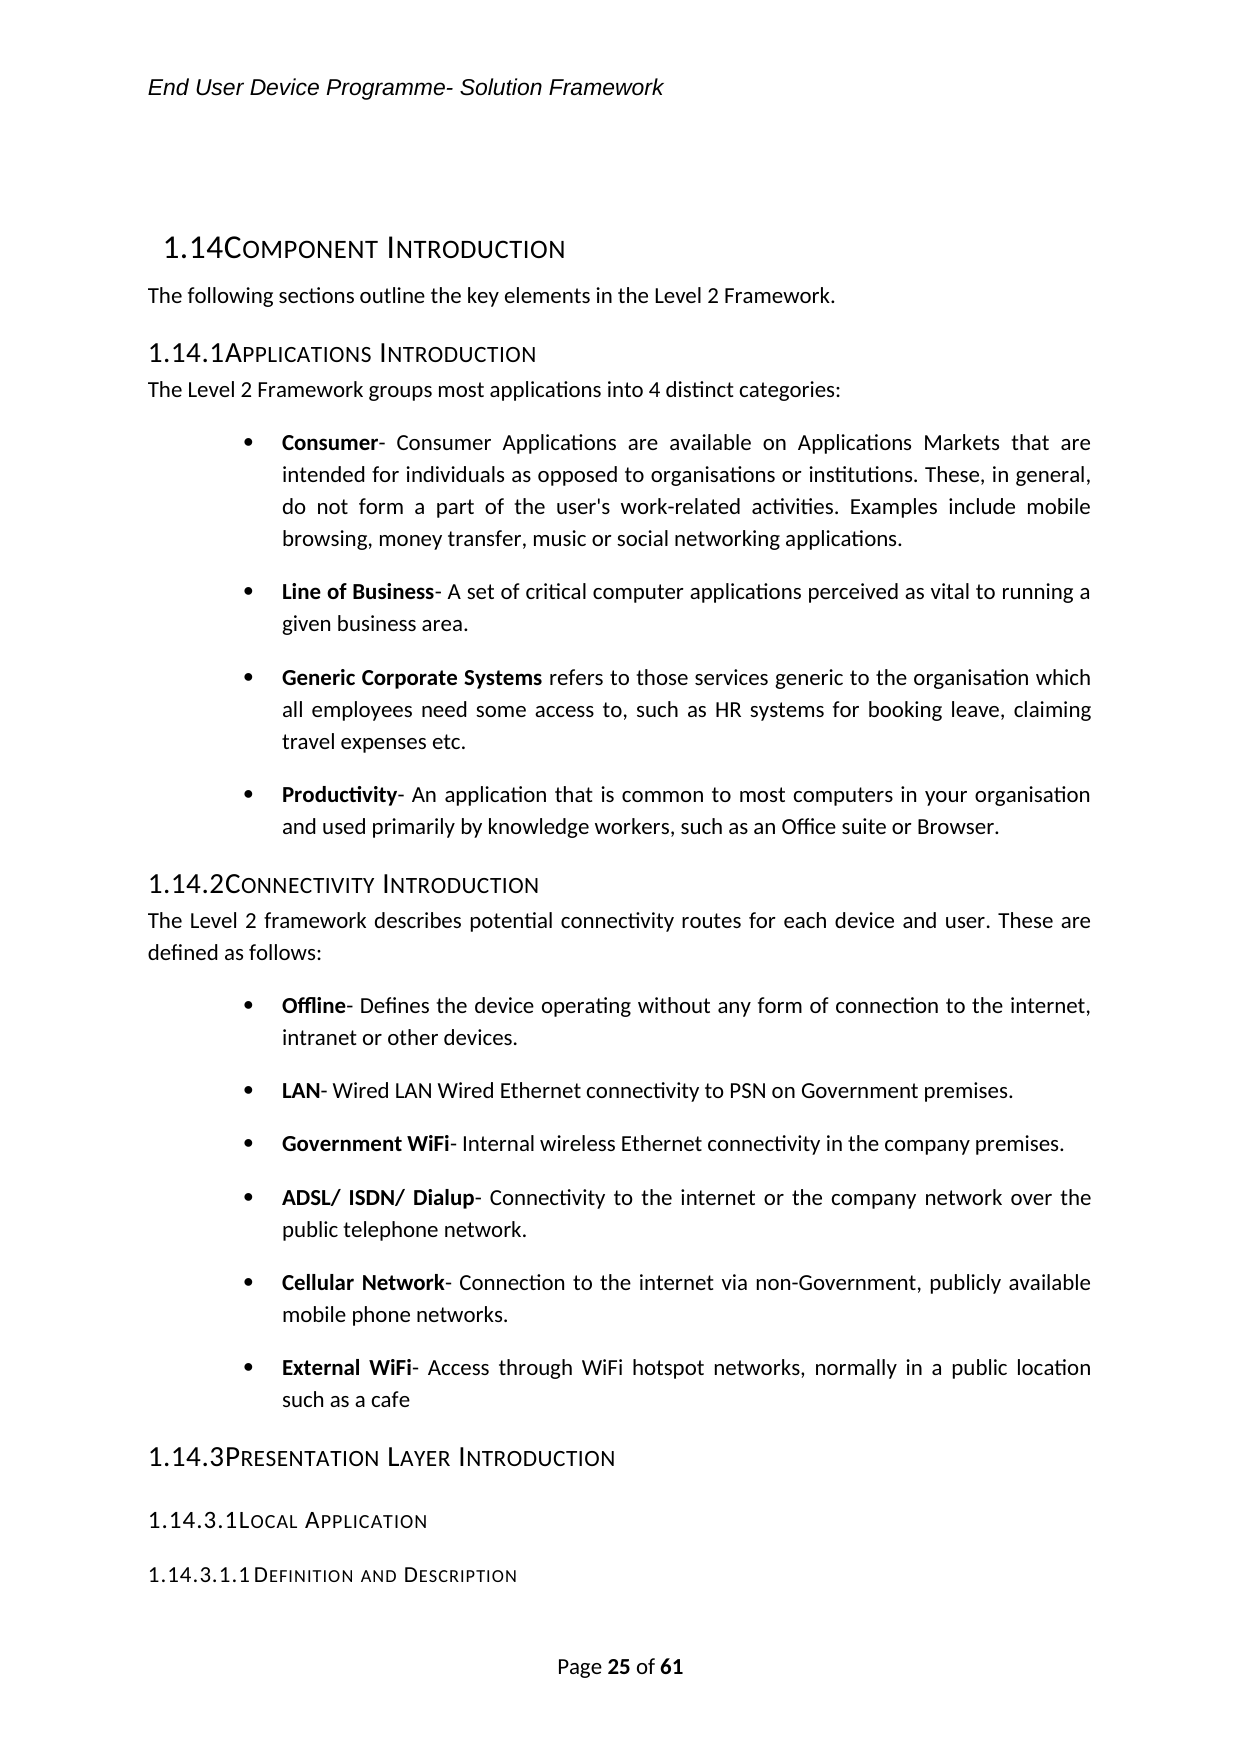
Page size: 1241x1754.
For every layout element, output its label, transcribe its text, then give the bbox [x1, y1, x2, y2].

text The following sections outline the key elements in the Level 2 Framework. [148, 281, 1092, 309]
subtitle Component Introduction [162, 226, 1092, 266]
list Generic Corporate Systems refers to those services generic to the organisation which all employees need some access to, such as HR systems for booking leave, claiming travel expenses etc. [244, 663, 1092, 755]
list External WiFi- Access through WiFi hotspot networks, normally in a public location such as a cafe [244, 1353, 1092, 1413]
subtitle Presentation Layer Introduction [148, 1438, 1092, 1474]
subtitle Applications Introduction [148, 334, 1092, 369]
list Productivity- An application that is common to most computers in your organisation and used primarily by knowledge workers, such as an Office suite or Browser. [244, 780, 1092, 840]
list Line of Business- A set of critical computer applications perceived as vital to running a given business area. [244, 577, 1092, 638]
subtitle Local Application [148, 1504, 1092, 1535]
text The Level 2 framework describes potential connectivity routes for each device and user. These are defined as follows: [148, 906, 1092, 966]
subtitle Connectivity Introduction [148, 865, 1092, 901]
list ADSL/ ISDN/ Dialup- Connectivity to the internet or the company network over the public telephone network. [244, 1183, 1092, 1243]
list Cellular Network- Connection to the internet via non-Government, publicly available mobile phone networks. [244, 1268, 1092, 1328]
subtitle Definition and Description [148, 1560, 1092, 1588]
list Government WiFi- Internal wireless Ethernet connectivity in the company premises. [244, 1129, 1092, 1158]
list LAN- Wired LAN Wired Ethernet connectivity to PSN on Government premises. [244, 1077, 1092, 1104]
list Offline- Defines the device operating without any form of connection to the internet, intranet or other devices. [244, 991, 1092, 1052]
text The Level 2 Framework groups most applications into 4 distinct categories: [148, 375, 1092, 403]
list Consumer- Consumer Applications are available on Applications Markets that are intended for individuals as opposed to organisations or institutions. These, in general, do not form a part of the user's work-related activities. Examples include mobile browsing, money transfer, music or social networking applications. [244, 428, 1092, 552]
